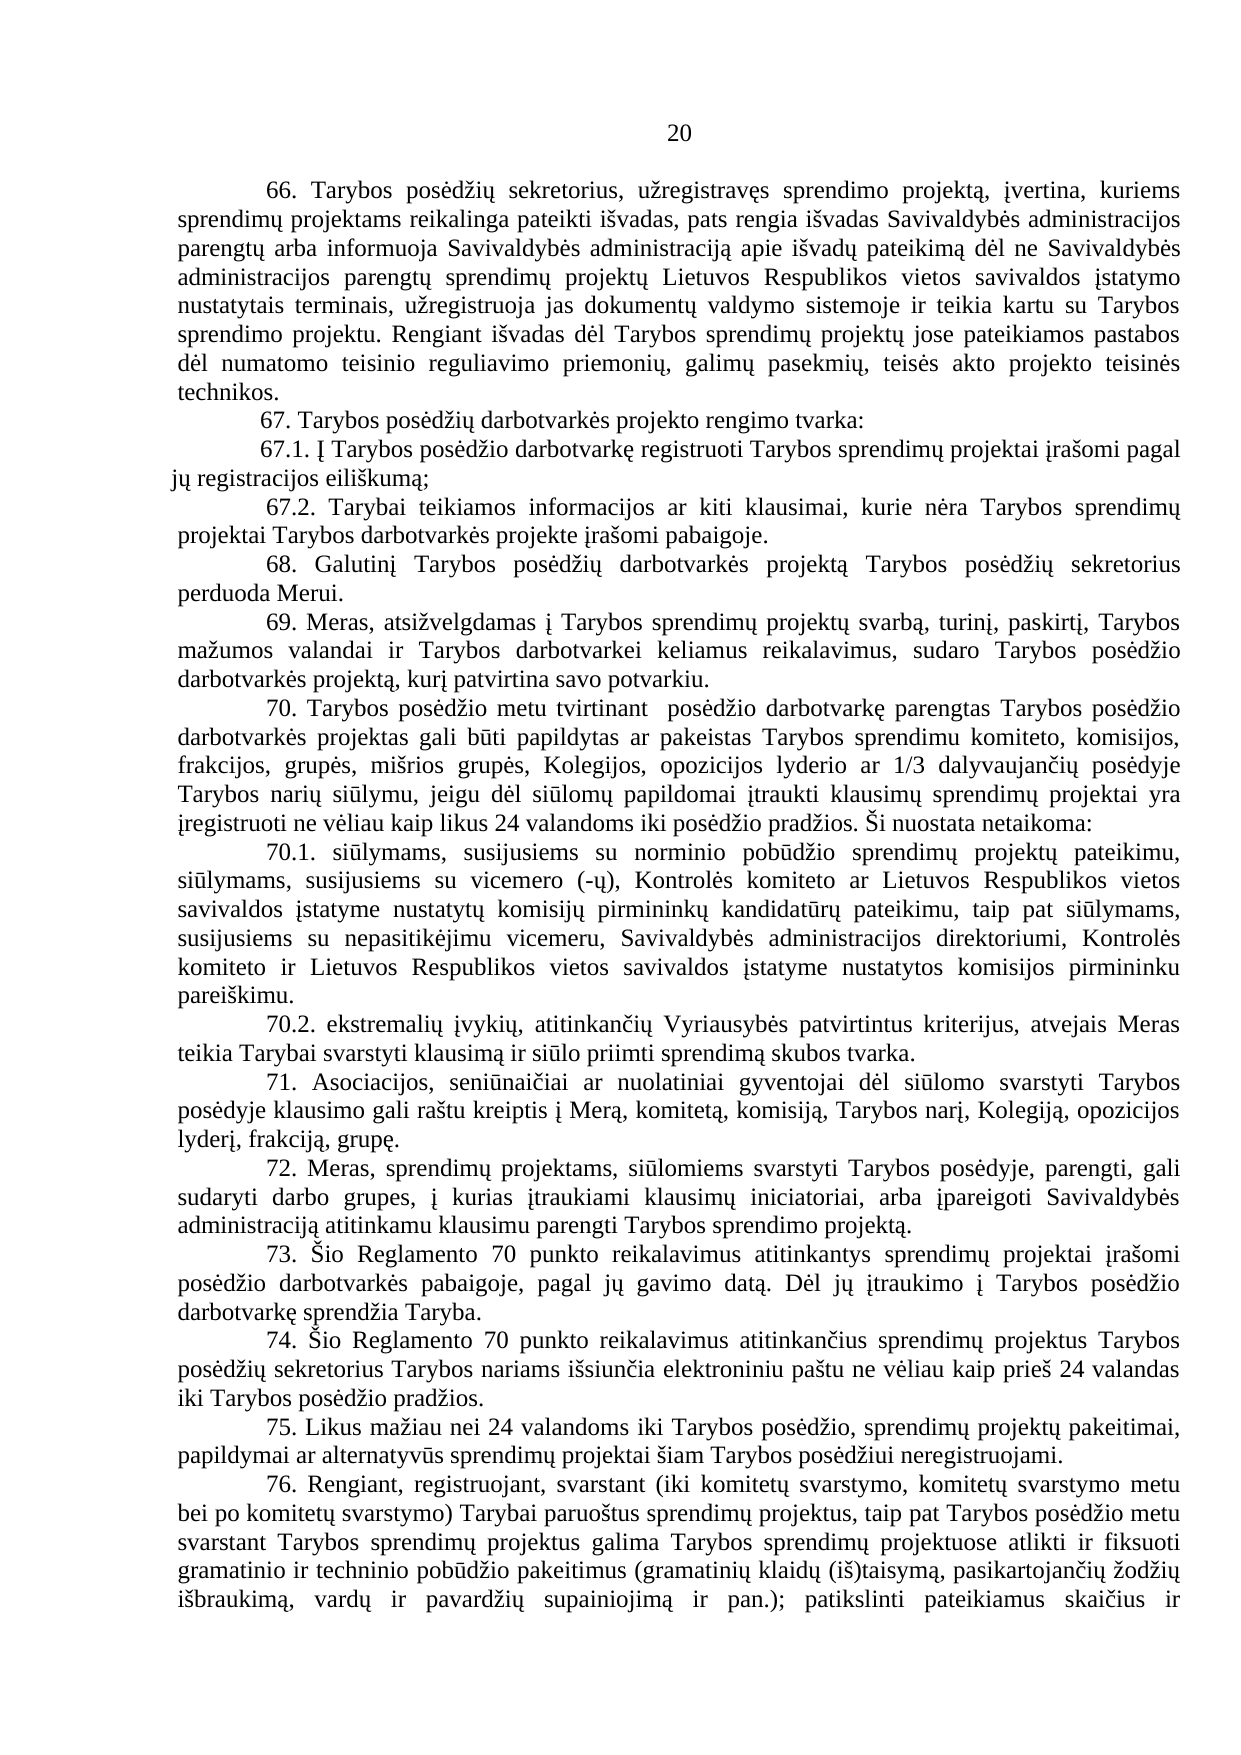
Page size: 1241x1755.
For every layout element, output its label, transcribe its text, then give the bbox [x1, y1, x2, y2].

text 72. Meras, sprendimų projektams, siūlomiems svarstyti Tarybos posėdyje, parengti, gali sudaryti darbo grupes, į kurias įtraukiami klausimų iniciatoriai, arba įpareigoti Savivaldybės administraciją atitinkamu klausimu parengti Tarybos sprendimo projektą. [177, 1153, 1181, 1239]
text 66. Tarybos posėdžių sekretorius, užregistravęs sprendimo projektą, įvertina, kuriems sprendimų projektams reikalinga pateikti išvadas, pats rengia išvadas Savivaldybės administracijos parengtų arba informuoja Savivaldybės administraciją apie išvadų pateikimą dėl ne Savivaldybės administracijos parengtų sprendimų projektų Lietuvos Respublikos vietos savivaldos įstatymo nustatytais terminais, užregistruoja jas dokumentų valdymo sistemoje ir teikia kartu su Tarybos sprendimo projektu. Rengiant išvadas dėl Tarybos sprendimų projektų jose pateikiamos pastabos dėl numatomo teisinio reguliavimo priemonių, galimų pasekmių, teisės akto projekto teisinės technikos. [177, 176, 1181, 406]
text 70.1. siūlymams, susijusiems su norminio pobūdžio sprendimų projektų pateikimu, siūlymams, susijusiems su vicemero (-ų), Kontrolės komiteto ar Lietuvos Respublikos vietos savivaldos įstatyme nustatytų komisijų pirmininkų kandidatūrų pateikimu, taip pat siūlymams, susijusiems su nepasitikėjimu vicemeru, Savivaldybės administracijos direktoriumi, Kontrolės komiteto ir Lietuvos Respublikos vietos savivaldos įstatyme nustatytos komisijos pirmininku pareiškimu. [177, 837, 1181, 1009]
text 67.1. Į Tarybos posėdžio darbotvarkę registruoti Tarybos sprendimų projektai įrašomi pagal jų registracijos eiliškumą; [171, 434, 1181, 492]
text 69. Meras, atsižvelgdamas į Tarybos sprendimų projektų svarbą, turinį, paskirtį, Tarybos mažumos valandai ir Tarybos darbotvarkei keliamus reikalavimus, sudaro Tarybos posėdžio darbotvarkės projektą, kurį patvirtina savo potvarkiu. [177, 607, 1181, 693]
text 74. Šio Reglamento 70 punkto reikalavimus atitinkančius sprendimų projektus Tarybos posėdžių sekretorius Tarybos nariams išsiunčia elektroniniu paštu ne vėliau kaip prieš 24 valandas iki Tarybos posėdžio pradžios. [177, 1326, 1181, 1412]
text 67.2. Tarybai teikiamos informacijos ar kiti klausimai, kurie nėra Tarybos sprendimų projektai Tarybos darbotvarkės projekte įrašomi pabaigoje. [177, 492, 1181, 549]
text 76. Rengiant, registruojant, svarstant (iki komitetų svarstymo, komitetų svarstymo metu bei po komitetų svarstymo) Tarybai paruoštus sprendimų projektus, taip pat Tarybos posėdžio metu svarstant Tarybos sprendimų projektus galima Tarybos sprendimų projektuose atlikti ir fiksuoti gramatinio ir techninio pobūdžio pakeitimus (gramatinių klaidų (iš)taisymą, pasikartojančių žodžių išbraukimą, vardų ir pavardžių supainiojimą ir pan.); patikslinti pateikiamus skaičius ir [177, 1469, 1181, 1613]
text 71. Asociacijos, seniūnaičiai ar nuolatiniai gyventojai dėl siūlomo svarstyti Tarybos posėdyje klausimo gali raštu kreiptis į Merą, komitetą, komisiją, Tarybos narį, Kolegiją, opozicijos lyderį, frakciją, grupę. [177, 1067, 1181, 1153]
text 67. Tarybos posėdžių darbotvarkės projekto rengimo tvarka: [171, 406, 1181, 434]
text 70. Tarybos posėdžio metu tvirtinant posėdžio darbotvarkę parengtas Tarybos posėdžio darbotvarkės projektas gali būti papildytas ar pakeistas Tarybos sprendimu komiteto, komisijos, frakcijos, grupės, mišrios grupės, Kolegijos, opozicijos lyderio ar 1/3 dalyvaujančių posėdyje Tarybos narių siūlymu, jeigu dėl siūlomų papildomai įtraukti klausimų sprendimų projektai yra įregistruoti ne vėliau kaip likus 24 valandoms iki posėdžio pradžios. Ši nuostata netaikoma: [177, 693, 1181, 837]
text 68. Galutinį Tarybos posėdžių darbotvarkės projektą Tarybos posėdžių sekretorius perduoda Merui. [177, 549, 1181, 607]
text 73. Šio Reglamento 70 punkto reikalavimus atitinkantys sprendimų projektai įrašomi posėdžio darbotvarkės pabaigoje, pagal jų gavimo datą. Dėl jų įtraukimo į Tarybos posėdžio darbotvarkę sprendžia Taryba. [177, 1239, 1181, 1326]
text 75. Likus mažiau nei 24 valandoms iki Tarybos posėdžio, sprendimų projektų pakeitimai, papildymai ar alternatyvūs sprendimų projektai šiam Tarybos posėdžiui neregistruojami. [177, 1412, 1181, 1469]
text 70.2. ekstremalių įvykių, atitinkančių Vyriausybės patvirtintus kriterijus, atvejais Meras teikia Tarybai svarstyti klausimą ir siūlo priimti sprendimą skubos tvarka. [177, 1009, 1181, 1067]
